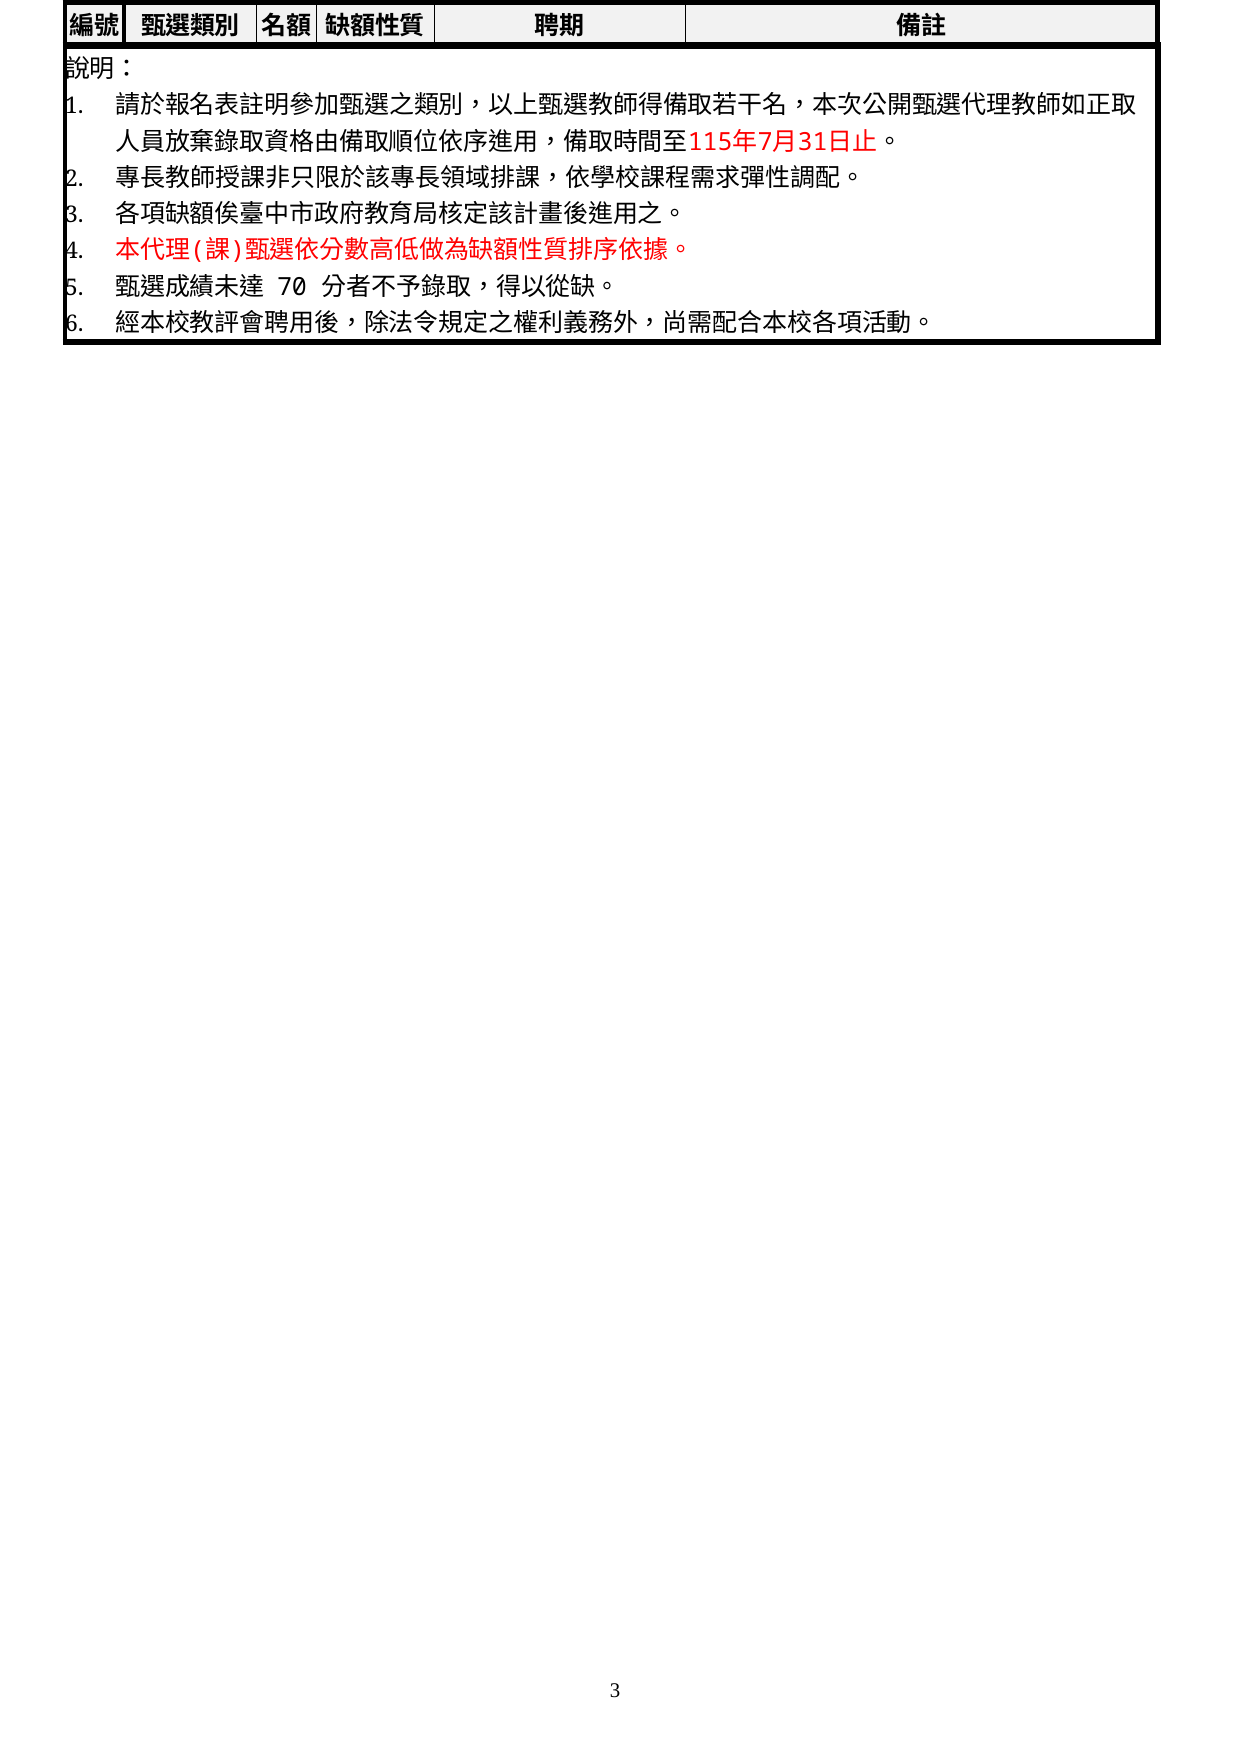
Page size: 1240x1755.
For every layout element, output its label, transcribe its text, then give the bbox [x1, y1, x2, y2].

table_header 甄選類別 [126, 5, 256, 42]
table_header 名額 [257, 5, 316, 42]
table_header 編號 [67, 5, 122, 42]
table_cell 說明： 請於報名表註明參加甄選之類別，以上甄選教師得備取若干名，本次公開甄選代理教師如正取人員放棄錄取資格由備取順位依序進用，備取時間至115年7月31日止。 專長教師授課非只限於該專長領域排課，依學校課程需求彈性調配。 各項缺額俟臺中市政府教育局核定該計畫後進用之。 本代理(課)甄選依分數高低做為缺額性質排序依據。 甄選成績未達 70 分者不予錄取，得以從缺。 經本校教評會聘用後，除法令規定之權利義務外，尚需配合本校各項活動。 [67, 49, 1155, 338]
table_header 缺額性質 [317, 5, 434, 42]
table_header 聘期 [435, 5, 685, 42]
table_header 備註 [686, 5, 1155, 42]
